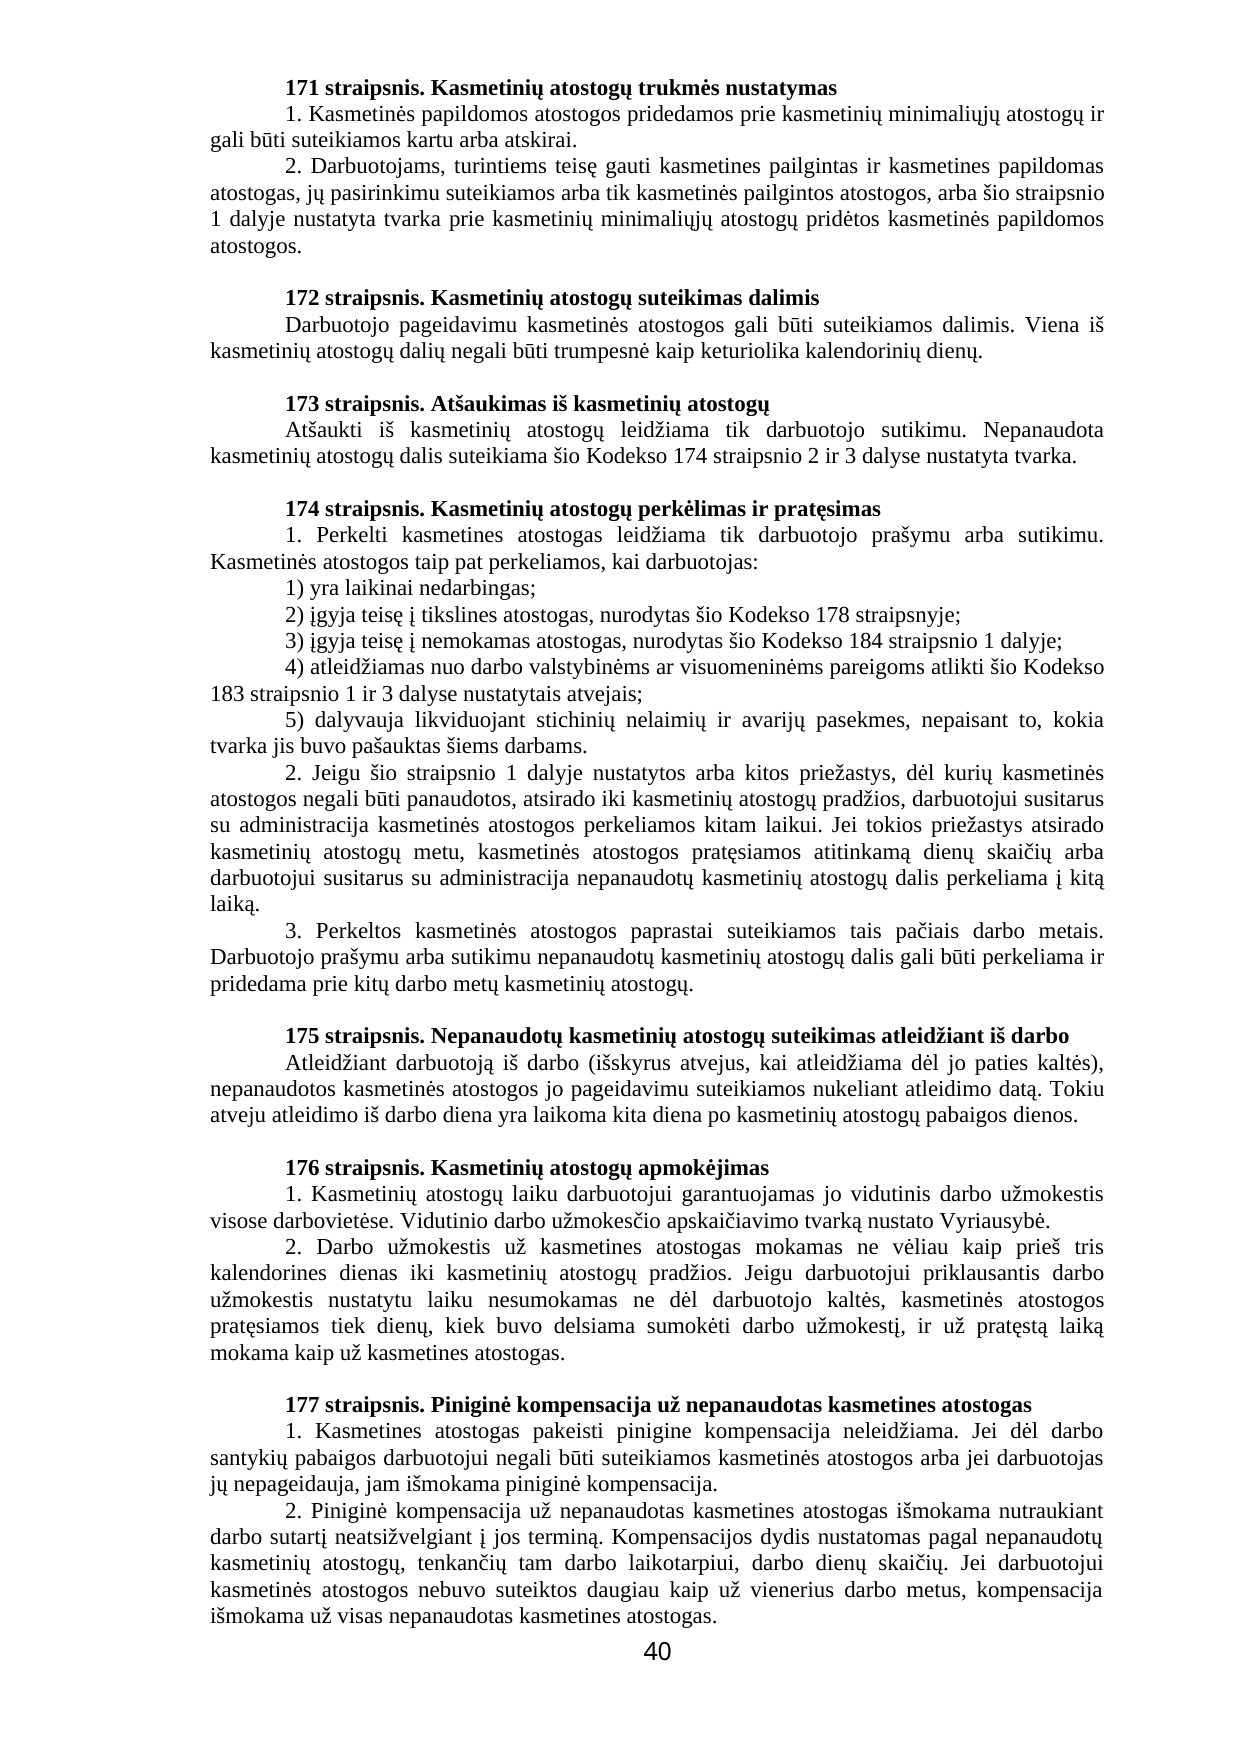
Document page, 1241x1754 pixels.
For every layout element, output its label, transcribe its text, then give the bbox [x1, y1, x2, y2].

text 1. Kasmetinių atostogų laiku darbuotojui garantuojamas jo vidutinis darbo užmokestis visose darbovietėse. Vidutinio darbo užmokesčio apskaičiavimo tvarką nustato Vyriausybė. [210, 1180, 1106, 1233]
text 175 straipsnis. Nepanaudotų kasmetinių atostogų suteikimas atleidžiant iš darbo [285, 1022, 1106, 1049]
text 2) įgyja teisę į tikslines atostogas, nurodytas šio Kodekso 178 straipsnyje; [210, 601, 1106, 627]
text 2. Jeigu šio straipsnio 1 dalyje nustatytos arba kitos priežastys, dėl kurių kasmetinės atostogos negali būti panaudotos, atsirado iki kasmetinių atostogų pradžios, darbuotojui susitarus su administracija kasmetinės atostogos perkeliamos kitam laikui. Jei tokios priežastys atsirado kasmetinių atostogų metu, kasmetinės atostogos pratęsiamos atitinkamą dienų skaičių arba darbuotojui susitarus su administracija nepanaudotų kasmetinių atostogų dalis perkeliama į kitą laiką. [210, 759, 1106, 917]
text 177 straipsnis. Piniginė kompensacija už nepanaudotas kasmetines atostogas [210, 1391, 1104, 1418]
text 2. Darbuotojams, turintiems teisę gauti kasmetines pailgintas ir kasmetines papildomas atostogas, jų pasirinkimu suteikiamos arba tik kasmetinės pailgintos atostogos, arba šio straipsnio 1 dalyje nustatyta tvarka prie kasmetinių minimaliųjų atostogų pridėtos kasmetinės papildomos atostogos. [210, 153, 1106, 258]
text 174 straipsnis. Kasmetinių atostogų perkėlimas ir pratęsimas [210, 495, 1106, 522]
text 171 straipsnis. Kasmetinių atostogų trukmės nustatymas [210, 73, 1106, 100]
text Atleidžiant darbuotoją iš darbo (išskyrus atvejus, kai atleidžiama dėl jo paties kaltės), nepanaudotos kasmetinės atostogos jo pageidavimu suteikiamos nukeliant atleidimo datą. Tokiu atveju atleidimo iš darbo diena yra laikoma kita diena po kasmetinių atostogų pabaigos dienos. [210, 1049, 1106, 1128]
text 1. Perkelti kasmetines atostogas leidžiama tik darbuotojo prašymu arba sutikimu. Kasmetinės atostogos taip pat perkeliamos, kai darbuotojas: [210, 522, 1106, 574]
text 2. Darbo užmokestis už kasmetines atostogas mokamas ne vėliau kaip prieš tris kalendorines dienas iki kasmetinių atostogų pradžios. Jeigu darbuotojui priklausantis darbo užmokestis nustatytu laiku nesumokamas ne dėl darbuotojo kaltės, kasmetinės atostogos pratęsiamos tiek dienų, kiek buvo delsiama sumokėti darbo užmokestį, ir už pratęstą laiką mokama kaip už kasmetines atostogas. [210, 1233, 1106, 1365]
text 3. Perkeltos kasmetinės atostogos paprastai suteikiamos tais pačiais darbo metais. Darbuotojo prašymu arba sutikimu nepanaudotų kasmetinių atostogų dalis gali būti perkeliama ir pridedama prie kitų darbo metų kasmetinių atostogų. [210, 917, 1106, 996]
text 172 straipsnis. Kasmetinių atostogų suteikimas dalimis [210, 284, 1106, 311]
text Darbuotojo pageidavimu kasmetinės atostogos gali būti suteikiamos dalimis. Viena iš kasmetinių atostogų dalių negali būti trumpesnė kaip keturiolika kalendorinių dienų. [210, 311, 1106, 363]
text 176 straipsnis. Kasmetinių atostogų apmokėjimas [210, 1154, 1106, 1180]
text 1. Kasmetines atostogas pakeisti pinigine kompensacija neleidžiama. Jei dėl darbo santykių pabaigos darbuotojui negali būti suteikiamos kasmetinės atostogos arba jei darbuotojas jų nepageidauja, jam išmokama piniginė kompensacija. [210, 1418, 1104, 1497]
text Atšaukti iš kasmetinių atostogų leidžiama tik darbuotojo sutikimu. Nepanaudota kasmetinių atostogų dalis suteikiama šio Kodekso 174 straipsnio 2 ir 3 dalyse nustatyta tvarka. [210, 416, 1106, 469]
text 4) atleidžiamas nuo darbo valstybinėms ar visuomeninėms pareigoms atlikti šio Kodekso 183 straipsnio 1 ir 3 dalyse nustatytais atvejais; [210, 653, 1106, 706]
text 1) yra laikinai nedarbingas; [210, 574, 1106, 601]
text 2. Piniginė kompensacija už nepanaudotas kasmetines atostogas išmokama nutraukiant darbo sutartį neatsižvelgiant į jos terminą. Kompensacijos dydis nustatomas pagal nepanaudotų kasmetinių atostogų, tenkančių tam darbo laikotarpiui, darbo dienų skaičių. Jei darbuotojui kasmetinės atostogos nebuvo suteiktos daugiau kaip už vienerius darbo metus, kompensacija išmokama už visas nepanaudotas kasmetines atostogas. [210, 1497, 1104, 1628]
text 3) įgyja teisę į nemokamas atostogas, nurodytas šio Kodekso 184 straipsnio 1 dalyje; [210, 627, 1106, 653]
text 5) dalyvauja likviduojant stichinių nelaimių ir avarijų pasekmes, nepaisant to, kokia tvarka jis buvo pašauktas šiems darbams. [210, 706, 1106, 759]
text 173 straipsnis. Atšaukimas iš kasmetinių atostogų [210, 390, 1106, 416]
text 1. Kasmetinės papildomos atostogos pridedamos prie kasmetinių minimaliųjų atostogų ir gali būti suteikiamos kartu arba atskirai. [210, 100, 1106, 153]
